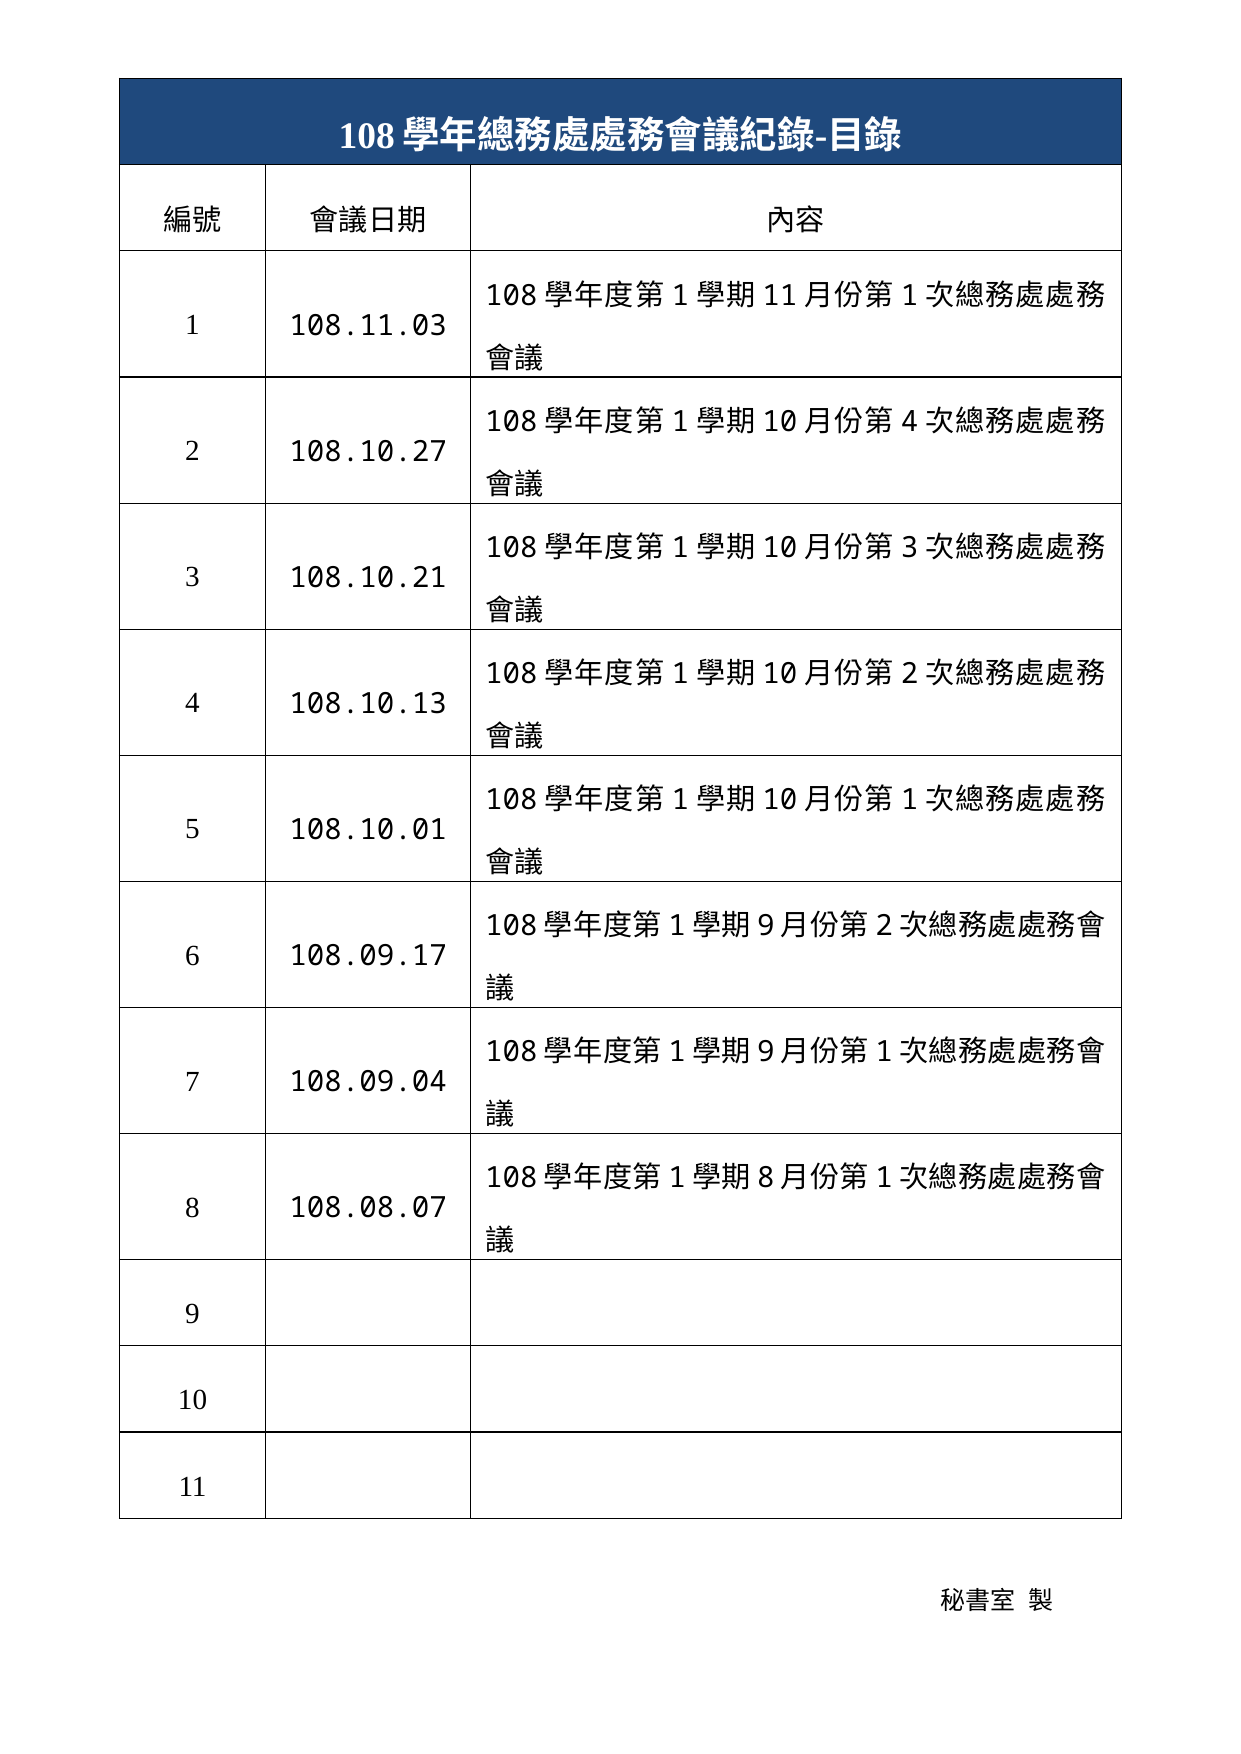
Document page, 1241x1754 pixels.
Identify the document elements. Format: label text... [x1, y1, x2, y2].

table_cell 108.10.27 [266, 378, 470, 502]
table_cell 108學年度第1學期10月份第1次總務處處務會議 [471, 756, 1121, 881]
table_cell 108.08.07 [266, 1134, 470, 1259]
table_cell [266, 1346, 470, 1431]
table_cell 內容 [471, 165, 1121, 250]
table_cell 108學年度第1學期9月份第2次總務處處務會議 [471, 882, 1121, 1007]
table_header 108學年總務處處務會議紀錄-目錄 [120, 79, 1121, 164]
table_cell 11 [120, 1433, 265, 1518]
table_cell 10 [120, 1346, 265, 1431]
table_cell 108.10.21 [266, 504, 470, 628]
table_cell [266, 1433, 470, 1518]
table_cell 7 [120, 1008, 265, 1133]
table_cell 108學年度第1學期10月份第3次總務處處務會議 [471, 504, 1121, 628]
table_cell [471, 1260, 1121, 1345]
table_cell 108.09.17 [266, 882, 470, 1007]
table_cell 會議日期 [266, 165, 470, 250]
table_cell 3 [120, 504, 265, 628]
table_cell 5 [120, 756, 265, 881]
table_cell [471, 1433, 1121, 1518]
table_cell 6 [120, 882, 265, 1007]
table_cell 108學年度第1學期9月份第1次總務處處務會議 [471, 1008, 1121, 1133]
table_cell 編號 [120, 165, 265, 250]
table_cell 108.10.01 [266, 756, 470, 881]
table_cell 2 [120, 378, 265, 502]
table_cell [266, 1260, 470, 1345]
table_cell 108學年度第1學期8月份第1次總務處處務會議 [471, 1134, 1121, 1259]
table_cell 9 [120, 1260, 265, 1345]
table_cell 108.09.04 [266, 1008, 470, 1133]
table_cell 108.10.13 [266, 630, 470, 754]
table_cell 108學年度第1學期11月份第1次總務處處務會議 [471, 251, 1121, 376]
table_cell 108學年度第1學期10月份第4次總務處處務會議 [471, 378, 1121, 502]
table_cell 1 [120, 251, 265, 376]
table_cell 8 [120, 1134, 265, 1259]
table_cell [471, 1346, 1121, 1431]
table_cell 108學年度第1學期10月份第2次總務處處務會議 [471, 630, 1121, 754]
table_cell 4 [120, 630, 265, 754]
table_cell 108.11.03 [266, 251, 470, 376]
